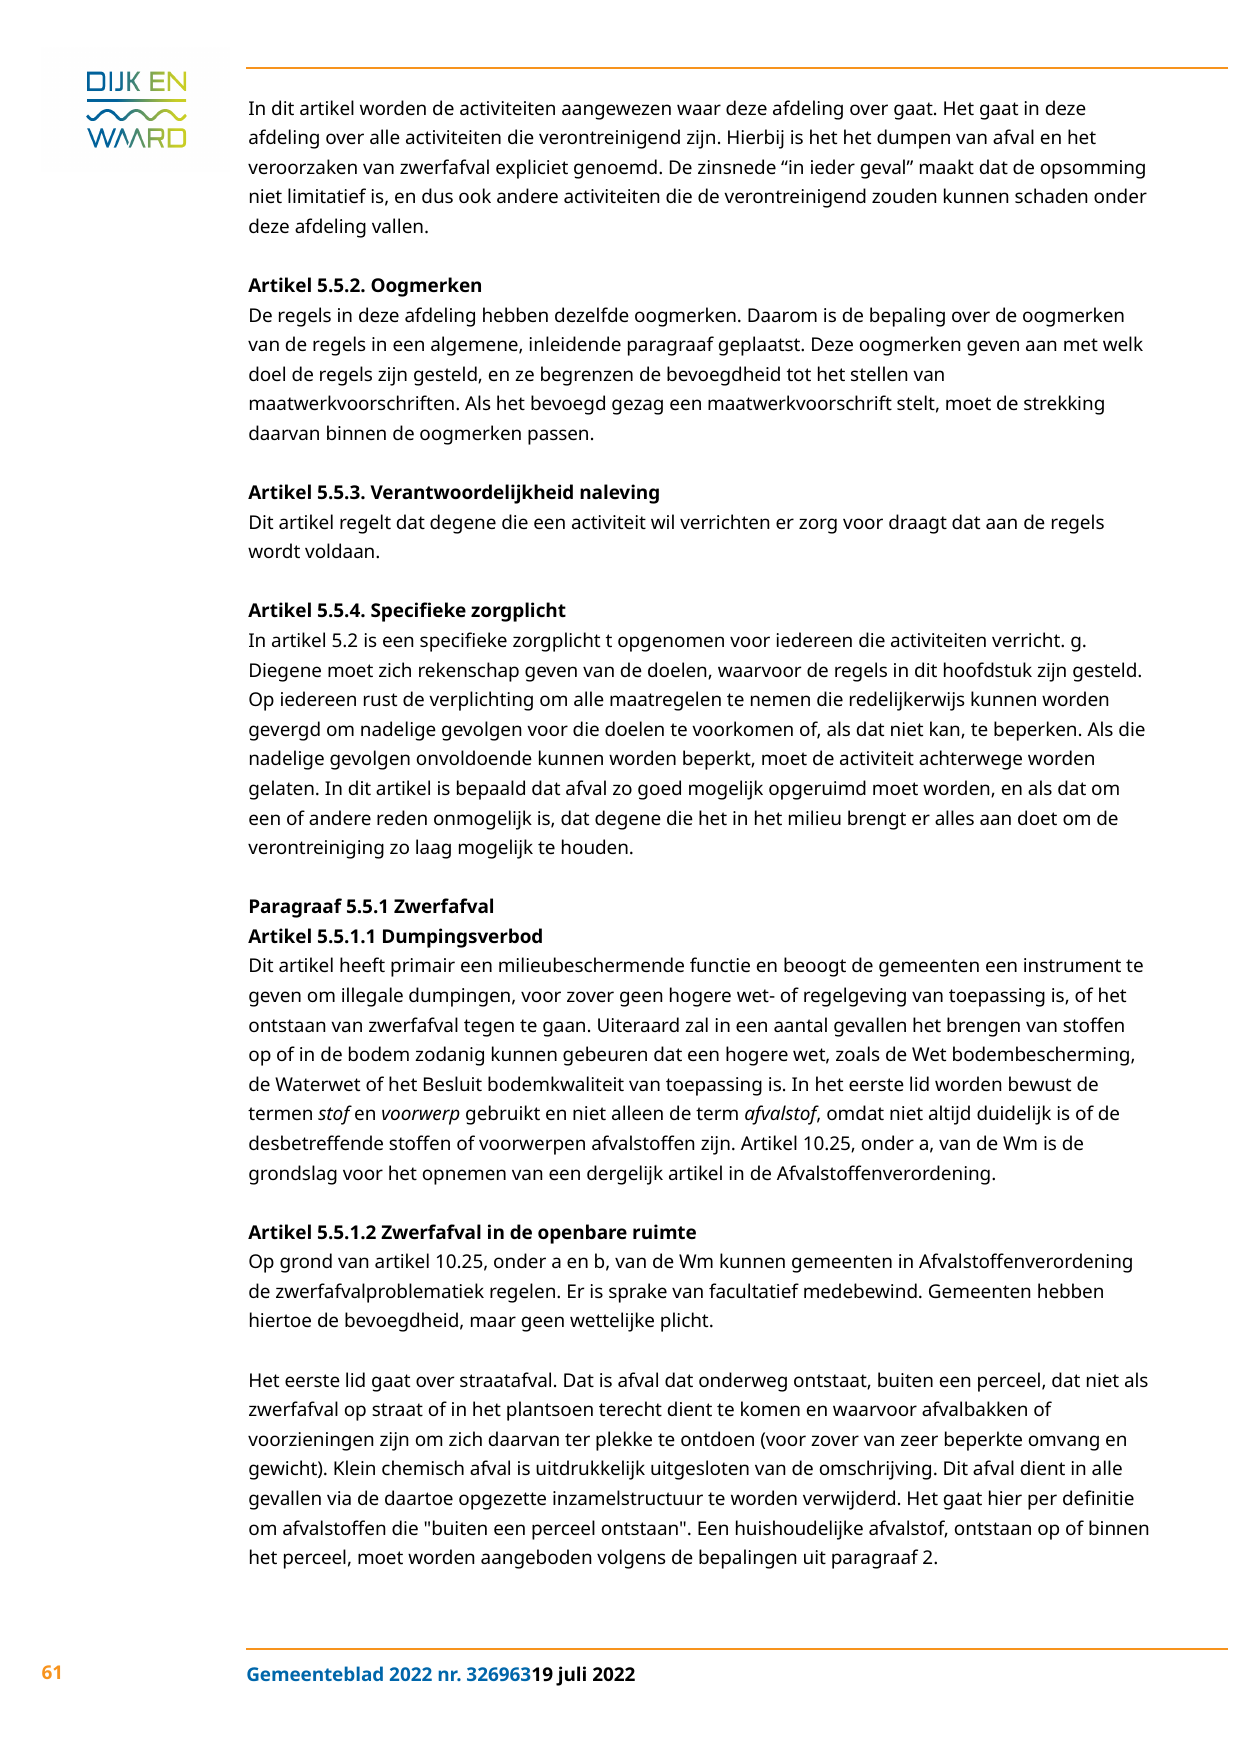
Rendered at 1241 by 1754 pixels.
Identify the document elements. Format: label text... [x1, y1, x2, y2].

text De regels in deze afdeling hebben dezelfde oogmerken. Daarom is de bepaling over de oogmerken van de regels in een algemene, inleidende paragraaf geplaatst. Deze oogmerken geven aan met welk doel de regels zijn gesteld, en ze begrenzen de bevoegdheid tot het stellen van maatwerkvoorschriften. Als het bevoegd gezag een maatwerkvoorschrift stelt, moet de strekking daarvan binnen de oogmerken passen. [248, 302, 1152, 446]
text Paragraaf 5.5.1 Zwerfafval [248, 893, 1152, 919]
text Artikel 5.5.2. Oogmerken [248, 272, 1152, 298]
text Artikel 5.5.1.1 Dumpingsverbod [248, 923, 1152, 949]
text Dit artikel regelt dat degene die een activiteit wil verrichten er zorg voor draagt dat aan de regels wordt voldaan. [248, 509, 1152, 564]
text Op grond van artikel 10.25, onder a en b, van de Wm kunnen gemeenten in Afvalstoffenverordening de zwerfafvalproblematiek regelen. Er is sprake van facultatief medebewind. Gemeenten hebben hiertoe de bevoegdheid, maar geen wettelijke plicht. [248, 1248, 1152, 1333]
text Dit artikel heeft primair een milieubeschermende functie en beoogt de gemeenten een instrument te geven om illegale dumpingen, voor zover geen hogere wet- of regelgeving van toepassing is, of het ontstaan van zwerfafval tegen te gaan. Uiteraard zal in een aantal gevallen het brengen van stoffen op of in de bodem zodanig kunnen gebeuren dat een hogere wet, zoals de Wet bodembescherming, de Waterwet of het Besluit bodemkwaliteit van toepassing is. In het eerste lid worden bewust de termen stof en voorwerp gebruikt en niet alleen de term afvalstof, omdat niet altijd duidelijk is of de desbetreffende stoffen of voorwerpen afvalstoffen zijn. Artikel 10.25, onder a, van de Wm is de grondslag voor het opnemen van een dergelijk artikel in de Afvalstoffenverordening. [248, 953, 1152, 1186]
text In dit artikel worden de activiteiten aangewezen waar deze afdeling over gaat. Het gaat in deze afdeling over alle activiteiten die verontreinigend zijn. Hierbij is het het dumpen van afval en het veroorzaken van zwerfafval expliciet genoemd. De zinsnede “in ieder geval” maakt dat de opsomming niet limitatief is, en dus ook andere activiteiten die de verontreinigend zouden kunnen schaden onder deze afdeling vallen. [248, 95, 1152, 239]
text Artikel 5.5.3. Verantwoordelijkheid naleving [248, 479, 1152, 505]
text Artikel 5.5.1.2 Zwerfafval in de openbare ruimte [248, 1219, 1152, 1245]
text Het eerste lid gaat over straatafval. Dat is afval dat onderweg ontstaat, buiten een perceel, dat niet als zwerfafval op straat of in het plantsoen terecht dient te komen en waarvoor afvalbakken of voorzieningen zijn om zich daarvan ter plekke te ontdoen (voor zover van zeer beperkte omvang en gewicht). Klein chemisch afval is uitdrukkelijk uitgesloten van de omschrijving. Dit afval dient in alle gevallen via de daartoe opgezette inzamelstructuur te worden verwijderd. Het gaat hier per definitie om afvalstoffen die "buiten een perceel ontstaan". Een huishoudelijke afvalstof, ontstaan op of binnen het perceel, moet worden aangeboden volgens de bepalingen uit paragraaf 2. [248, 1367, 1152, 1570]
text Artikel 5.5.4. Specifieke zorgplicht [248, 598, 1152, 623]
text In artikel 5.2 is een specifieke zorgplicht t opgenomen voor iedereen die activiteiten verricht. g. Diegene moet zich rekenschap geven van de doelen, waarvoor de regels in dit hoofdstuk zijn gesteld. Op iedereen rust de verplichting om alle maatregelen te nemen die redelijkerwijs kunnen worden gevergd om nadelige gevolgen voor die doelen te voorkomen of, als dat niet kan, te beperken. Als die nadelige gevolgen onvoldoende kunnen worden beperkt, moet de activiteit achterwege worden gelaten. In dit artikel is bepaald dat afval zo goed mogelijk opgeruimd moet worden, en als dat om een of andere reden onmogelijk is, dat degene die het in het milieu brengt er alles aan doet om de verontreiniging zo laag mogelijk te houden. [248, 627, 1152, 860]
picture [41, 47, 231, 172]
